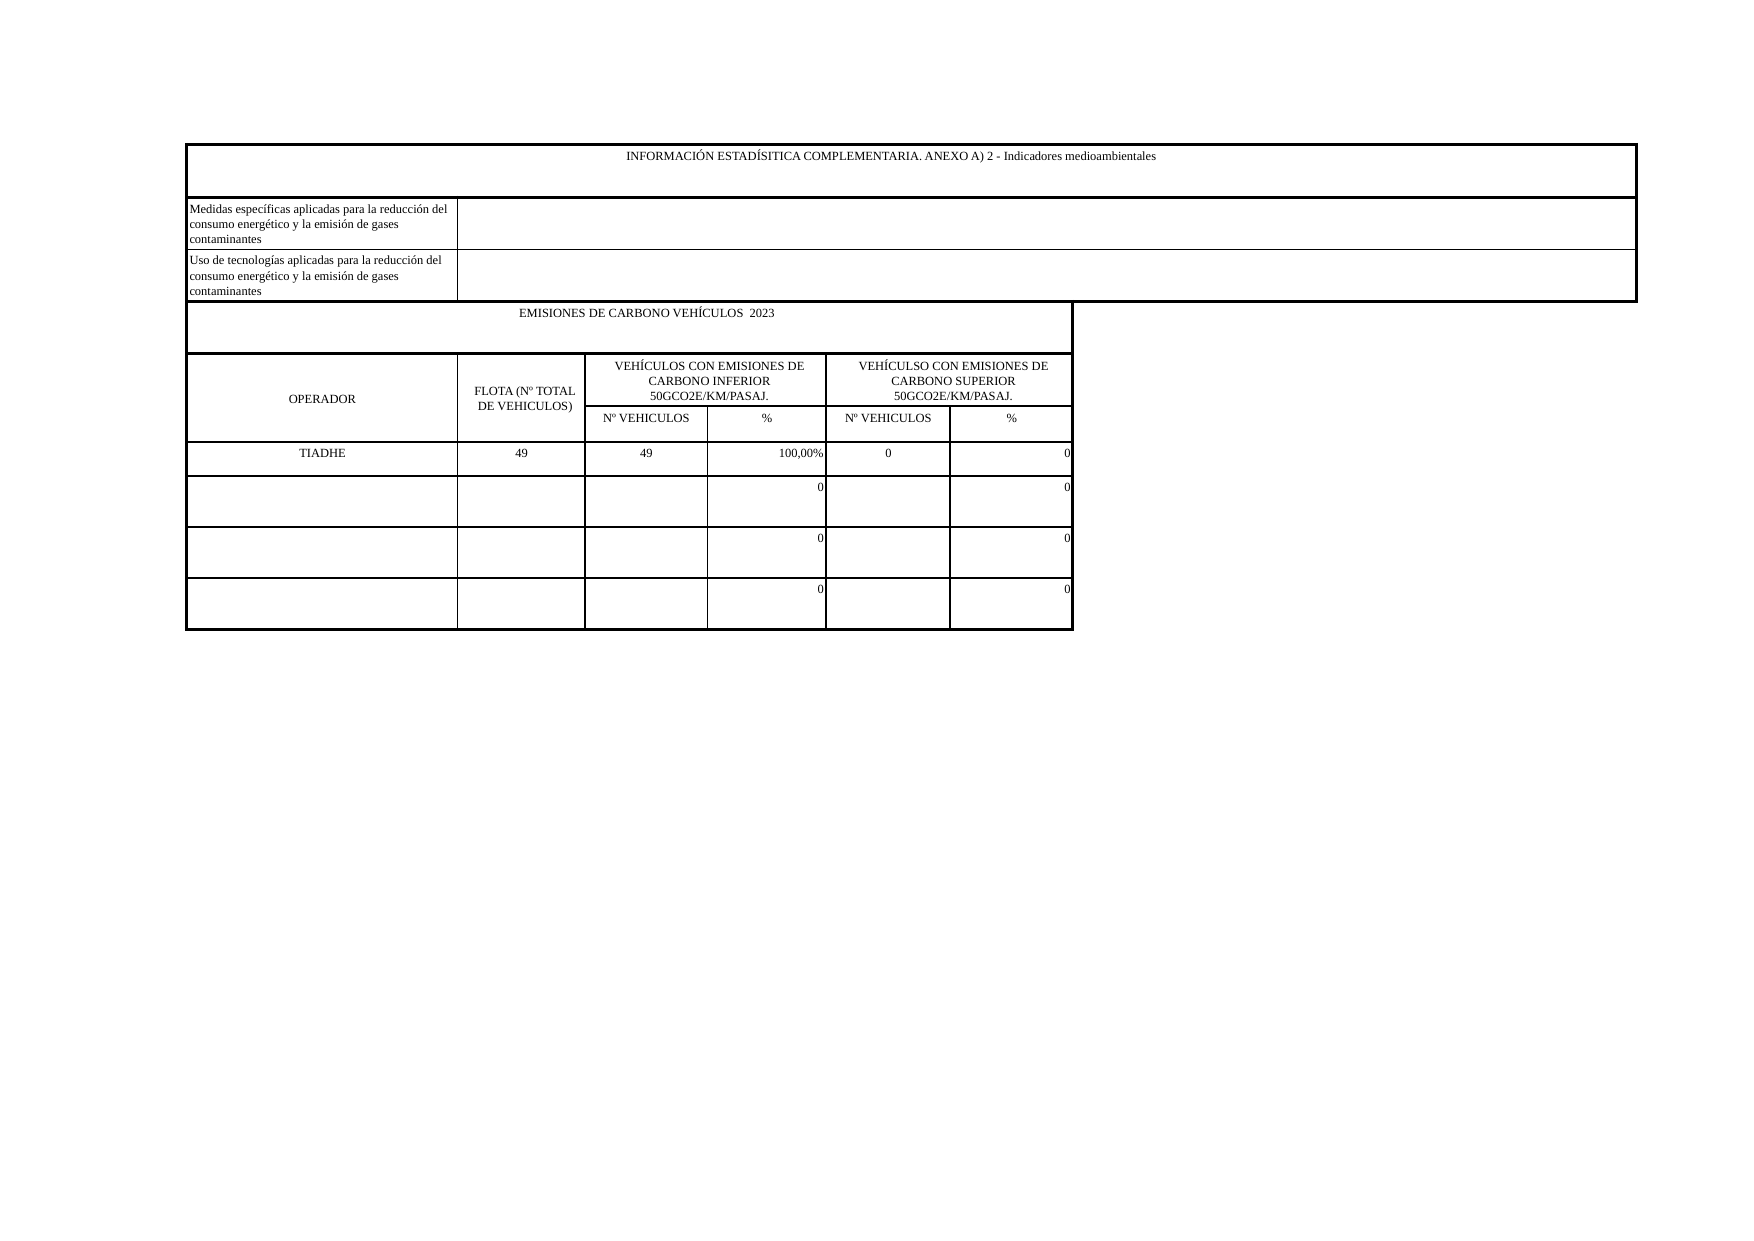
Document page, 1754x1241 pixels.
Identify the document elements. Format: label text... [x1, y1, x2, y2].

table_cell 49 [586, 443, 707, 475]
table_cell [826, 303, 1071, 352]
table_cell [458, 199, 1635, 248]
table_cell 0 [708, 579, 825, 628]
table_cell 0 [951, 443, 1071, 475]
table_cell [586, 477, 707, 526]
table_cell 100,00% [708, 443, 825, 475]
table_cell [1074, 441, 1636, 475]
table_cell OPERADOR [188, 355, 457, 441]
table_cell [827, 477, 949, 526]
table_cell 0 [951, 579, 1071, 628]
table_cell VEHÍCULSO CON EMISIONES DE CARBONO SUPERIOR 50GCO2E/KM/PASAJ. [827, 355, 1071, 405]
table_cell [1074, 352, 1636, 405]
table_cell [188, 528, 457, 577]
table_cell [188, 579, 457, 628]
table_cell [458, 477, 584, 526]
table_cell [586, 579, 707, 628]
table_cell 0 [951, 477, 1071, 526]
table_header INFORMACIÓN ESTADÍSITICA COMPLEMENTARIA. ANEXO A) 2 - Indicadores medioambientales [458, 146, 1635, 196]
table_cell [188, 477, 457, 526]
table_cell [586, 528, 707, 577]
table_cell VEHÍCULOS CON EMISIONES DE CARBONO INFERIOR 50GCO2E/KM/PASAJ. [586, 355, 825, 405]
table_cell [458, 579, 584, 628]
table_cell [1074, 405, 1636, 441]
table_cell 0 [827, 443, 949, 475]
table_cell FLOTA (Nº TOTAL DE VEHICULOS) [458, 355, 584, 441]
table_cell [1074, 303, 1636, 352]
table_cell [458, 250, 1635, 300]
table_cell [1074, 526, 1636, 577]
table_cell [458, 528, 584, 577]
table_cell % [708, 407, 825, 441]
table_cell Medidas específicas aplicadas para la reducción del consumo energético y la emisión de gases contaminantes [188, 199, 457, 248]
table_cell TIADHE [188, 443, 457, 475]
table_cell 0 [951, 528, 1071, 577]
table_cell 49 [458, 443, 584, 475]
table_header [188, 146, 458, 196]
table_cell % [951, 407, 1071, 441]
table_cell 0 [708, 528, 825, 577]
table_cell EMISIONES DE CARBONO VEHÍCULOS 2023 [458, 303, 826, 352]
table_cell Uso de tecnologías aplicadas para la reducción del consumo energético y la emisión de gases contaminantes [188, 250, 457, 300]
table_cell Nº VEHICULOS [586, 407, 707, 441]
table_cell [188, 303, 458, 352]
table_cell [1074, 475, 1636, 526]
table_cell [827, 528, 949, 577]
table_cell 0 [708, 477, 825, 526]
table_cell Nº VEHICULOS [827, 407, 949, 441]
table_cell [1074, 577, 1636, 628]
table_cell [827, 579, 949, 628]
